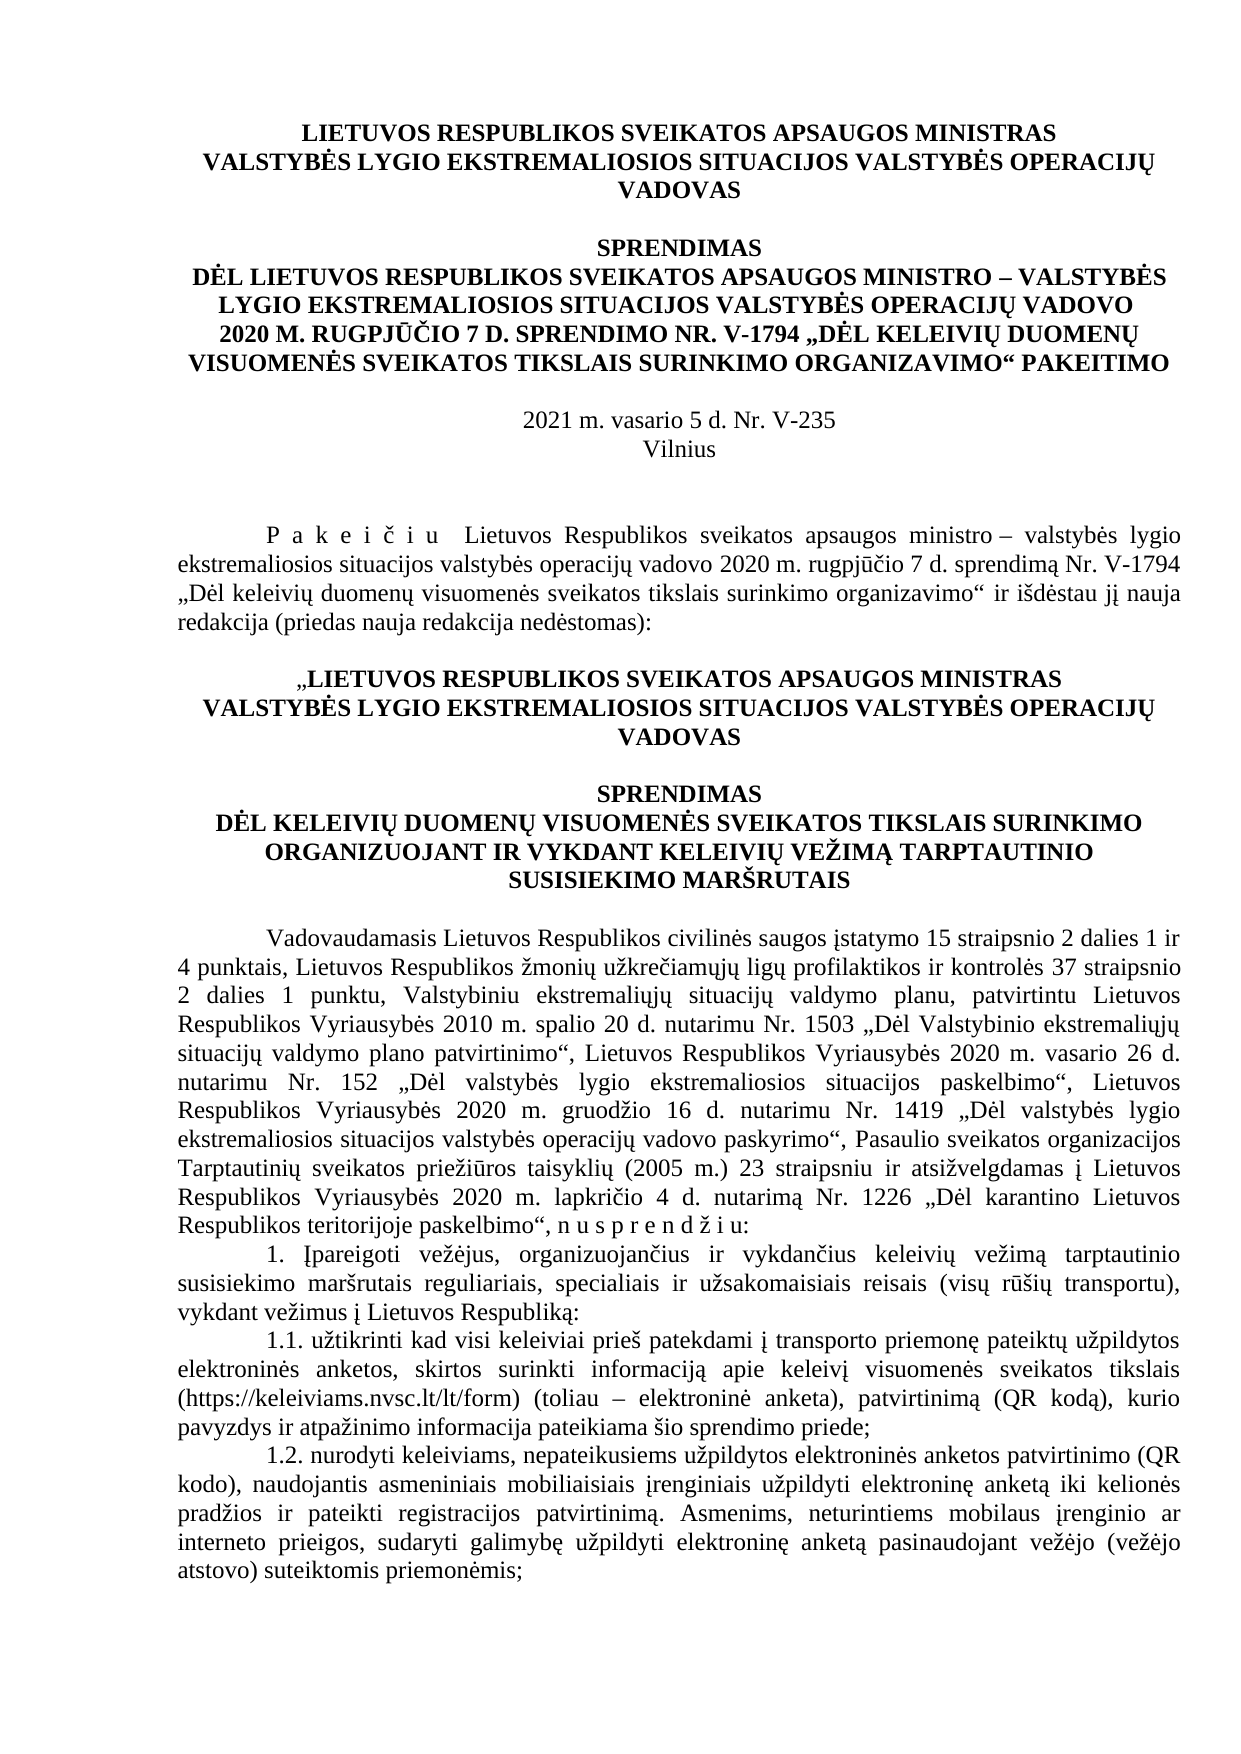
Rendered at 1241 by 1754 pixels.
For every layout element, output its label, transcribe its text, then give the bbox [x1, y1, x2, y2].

text 2021 m. vasario 5 d. Nr. V-235 [177, 406, 1181, 434]
text SPRENDIMAS [177, 233, 1181, 262]
text 1.2. nurodyti keleiviams, nepateikusiems užpildytos elektroninės anketos patvirtinimo (QR kodo), naudojantis asmeniniais mobiliaisiais įrenginiais užpildyti elektroninę anketą iki kelionės pradžios ir pateikti registracijos patvirtinimą. Asmenims, neturintiems mobilaus įrenginio ar interneto prieigos, sudaryti galimybę užpildyti elektroninę anketą pasinaudojant vežėjo (vežėjo atstovo) suteiktomis priemonėmis; [177, 1441, 1181, 1584]
text 1. Įpareigoti vežėjus, organizuojančius ir vykdančius keleivių vežimą tarptautinio susisiekimo maršrutais reguliariais, specialiais ir užsakomaisiais reisais (visų rūšių transportu), vykdant vežimus į Lietuvos Respubliką: [177, 1239, 1181, 1326]
text „LIETUVOS RESPUBLIKOS SVEIKATOS APSAUGOS MINISTRAS [177, 664, 1181, 693]
text VALSTYBĖS LYGIO EKSTREMALIOSIOS SITUACIJOS VALSTYBĖS OPERACIJŲ VADOVAS [177, 147, 1181, 204]
text Vilnius [177, 434, 1181, 463]
text DĖL LIETUVOS RESPUBLIKOS SVEIKATOS APSAUGOS MINISTRO – VALSTYBĖS LYGIO EKSTREMALIOSIOS SITUACIJOS VALSTYBĖS OPERACIJŲ VADOVO 2020 M. RUGPJŪČIO 7 D. SPRENDIMO NR. V-1794 „DĖL KELEIVIŲ DUOMENŲ VISUOMENĖS SVEIKATOS TIKSLAIS SURINKIMO ORGANIZAVIMO“ PAKEITIMO [177, 262, 1181, 377]
text SPRENDIMAS [177, 779, 1181, 808]
text DĖL KELEIVIŲ DUOMENŲ VISUOMENĖS SVEIKATOS TIKSLAIS SURINKIMO ORGANIZUOJANT IR VYKDANT KELEIVIŲ VEŽIMĄ TARPTAUTINIO SUSISIEKIMO MARŠRUTAIS [177, 808, 1181, 894]
text Vadovaudamasis Lietuvos Respublikos civilinės saugos įstatymo 15 straipsnio 2 dalies 1 ir 4 punktais, Lietuvos Respublikos žmonių užkrečiamųjų ligų profilaktikos ir kontrolės 37 straipsnio 2 dalies 1 punktu, Valstybiniu ekstremaliųjų situacijų valdymo planu, patvirtintu Lietuvos Respublikos Vyriausybės 2010 m. spalio 20 d. nutarimu Nr. 1503 „Dėl Valstybinio ekstremaliųjų situacijų valdymo plano patvirtinimo“, Lietuvos Respublikos Vyriausybės 2020 m. vasario 26 d. nutarimu Nr. 152 „Dėl valstybės lygio ekstremaliosios situacijos paskelbimo“, Lietuvos Respublikos Vyriausybės 2020 m. gruodžio 16 d. nutarimu Nr. 1419 „Dėl valstybės lygio ekstremaliosios situacijos valstybės operacijų vadovo paskyrimo“, Pasaulio sveikatos organizacijos Tarptautinių sveikatos priežiūros taisyklių (2005 m.) 23 straipsniu ir atsižvelgdamas į Lietuvos Respublikos Vyriausybės 2020 m. lapkričio 4 d. nutarimą Nr. 1226 „Dėl karantino Lietuvos Respublikos teritorijoje paskelbimo“, n u s p r e n d ž i u: [177, 923, 1181, 1239]
text VALSTYBĖS LYGIO EKSTREMALIOSIOS SITUACIJOS VALSTYBĖS OPERACIJŲ VADOVAS [177, 693, 1181, 751]
text LIETUVOS RESPUBLIKOS SVEIKATOS APSAUGOS MINISTRAS [177, 118, 1181, 147]
text P a k e i č i u Lietuvos Respublikos sveikatos apsaugos ministro – valstybės lygio ekstremaliosios situacijos valstybės operacijų vadovo 2020 m. rugpjūčio 7 d. sprendimą Nr. V-1794 „Dėl keleivių duomenų visuomenės sveikatos tikslais surinkimo organizavimo“ ir išdėstau jį nauja redakcija (priedas nauja redakcija nedėstomas): [177, 521, 1181, 636]
text 1.1. užtikrinti kad visi keleiviai prieš patekdami į transporto priemonę pateiktų užpildytos elektroninės anketos, skirtos surinkti informaciją apie keleivį visuomenės sveikatos tikslais (https://keleiviams.nvsc.lt/lt/form) (toliau – elektroninė anketa), patvirtinimą (QR kodą), kurio pavyzdys ir atpažinimo informacija pateikiama šio sprendimo priede; [177, 1326, 1181, 1441]
